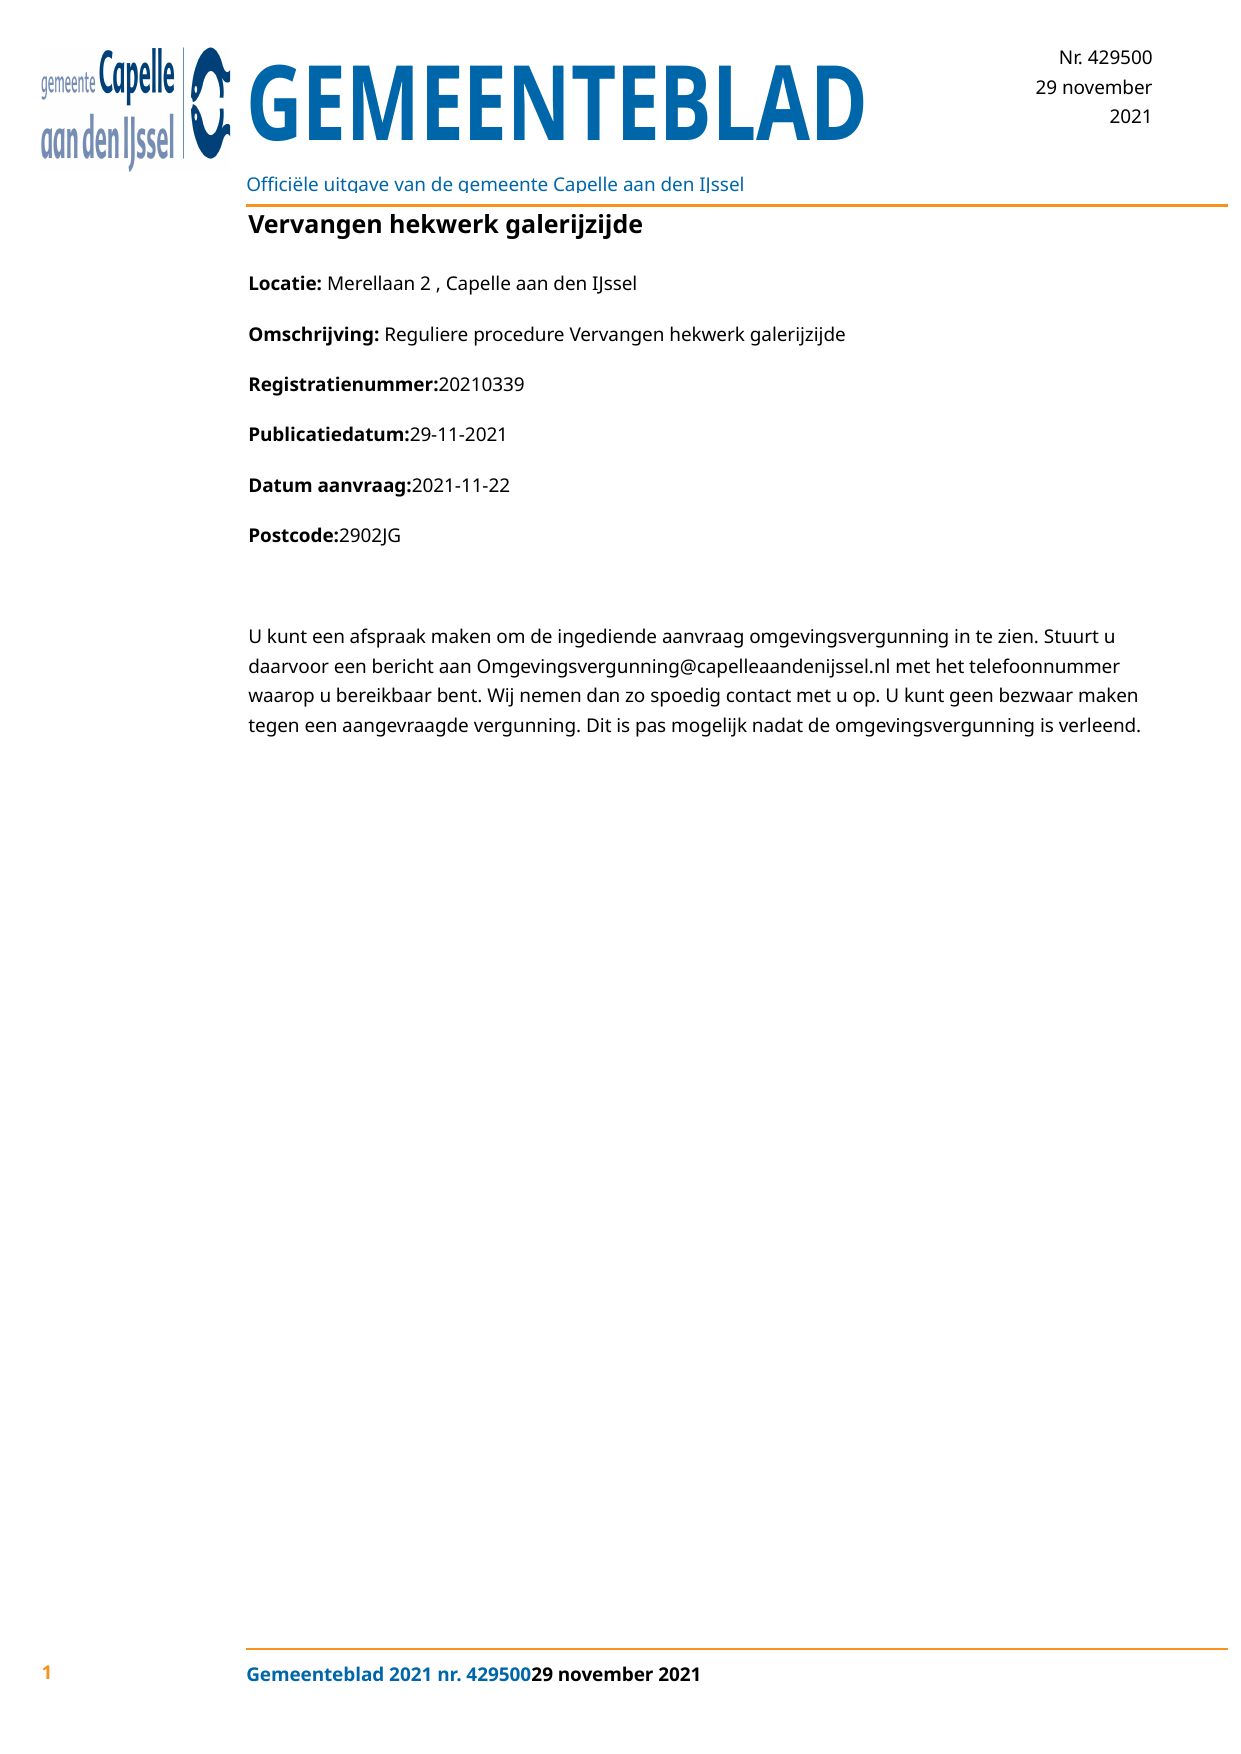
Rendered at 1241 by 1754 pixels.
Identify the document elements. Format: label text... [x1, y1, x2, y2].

text Registratienummer:20210339 [248, 371, 1152, 397]
text Postcode:2902JG [248, 522, 1152, 548]
text Omschrijving: Reguliere procedure Vervangen hekwerk galerijzijde [248, 321, 1152, 346]
text U kunt een afspraak maken om de ingediende aanvraag omgevingsvergunning in te zien. Stuurt u daarvoor een bericht aan Omgevingsvergunning@capelleaandenijssel.nl met het telefoonnummer waarop u bereikbaar bent. Wij nemen dan zo spoedig contact met u op. U kunt geen bezwaar maken tegen een aangevraagde vergunning. Dit is pas mogelijk nadat de omgevingsvergunning is verleend. [248, 623, 1152, 738]
text Datum aanvraag:2021-11-22 [248, 472, 1152, 498]
picture [41, 47, 231, 172]
text Publicatiedatum:29-11-2021 [248, 422, 1152, 447]
text Vervangen hekwerk galerijzijde [248, 207, 1152, 241]
text Locatie: Merellaan 2 , Capelle aan den IJssel [248, 270, 1152, 296]
